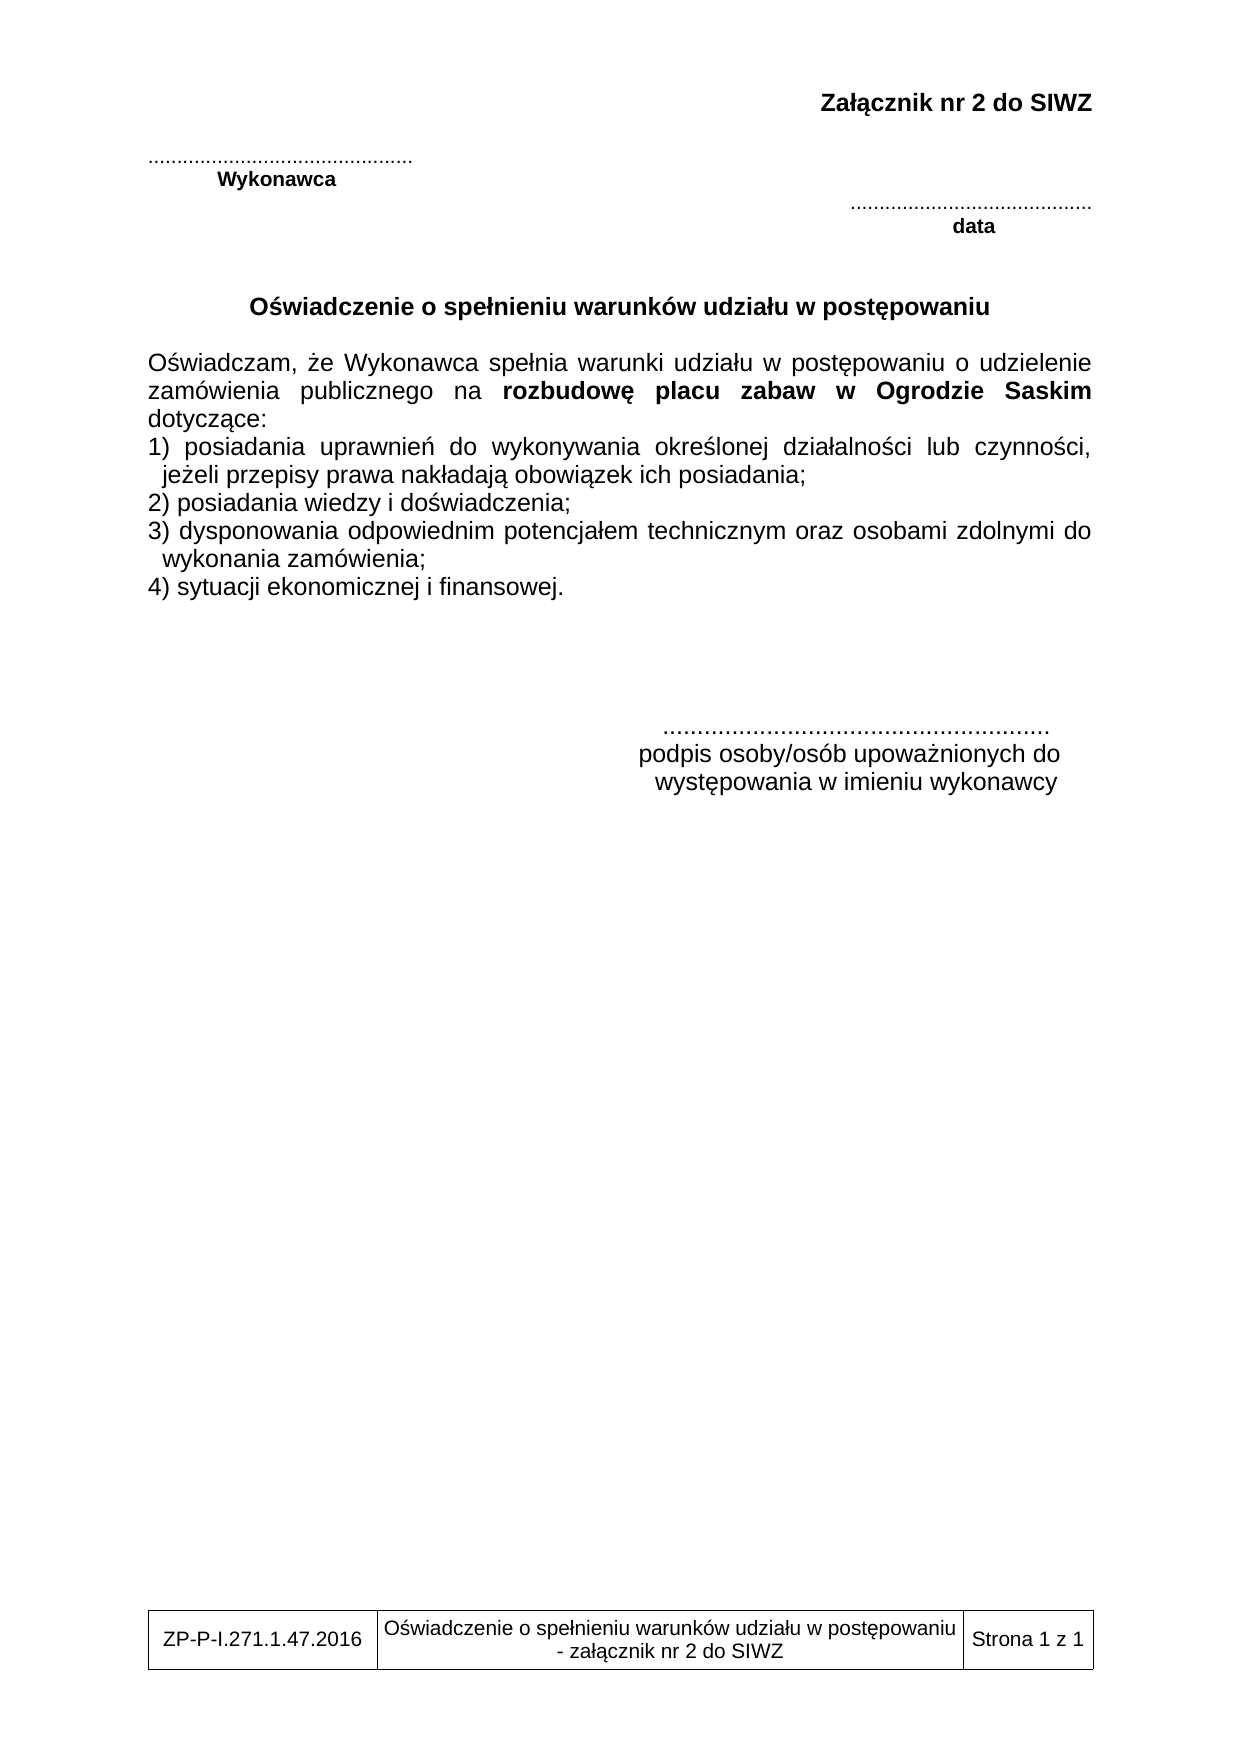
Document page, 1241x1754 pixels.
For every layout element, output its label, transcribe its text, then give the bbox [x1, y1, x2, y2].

text .......................................... [148, 191, 1093, 214]
text .............................................. [148, 144, 1093, 168]
text Wykonawca [148, 168, 1093, 191]
text 3) dysponowania odpowiednim potencjałem technicznym oraz osobami zdolnymi do wykonania zamówienia; [148, 517, 1093, 572]
text data [148, 214, 1093, 237]
subtitle Załącznik nr 2 do SIWZ [148, 89, 1093, 117]
text 2) posiadania wiedzy i doświadczenia; [148, 489, 1093, 517]
text podpis osoby/osób upoważnionych do [620, 740, 1093, 768]
text 1) posiadania uprawnień do wykonywania określonej działalności lub czynności, jeżeli przepisy prawa nakładają obowiązek ich posiadania; [148, 433, 1093, 489]
text Oświadczenie o spełnieniu warunków udziału w postępowaniu [148, 293, 1093, 321]
text występowania w imieniu wykonawcy [620, 768, 1093, 796]
text 4) sytuacji ekonomicznej i finansowej. [148, 572, 1093, 600]
text Oświadczam, że Wykonawca spełnia warunki udziału w postępowaniu o udzielenie zamówienia publicznego na rozbudowę placu zabaw w Ogrodzie Saskim dotyczące: [148, 349, 1093, 433]
text ........................................................ [620, 712, 1093, 740]
